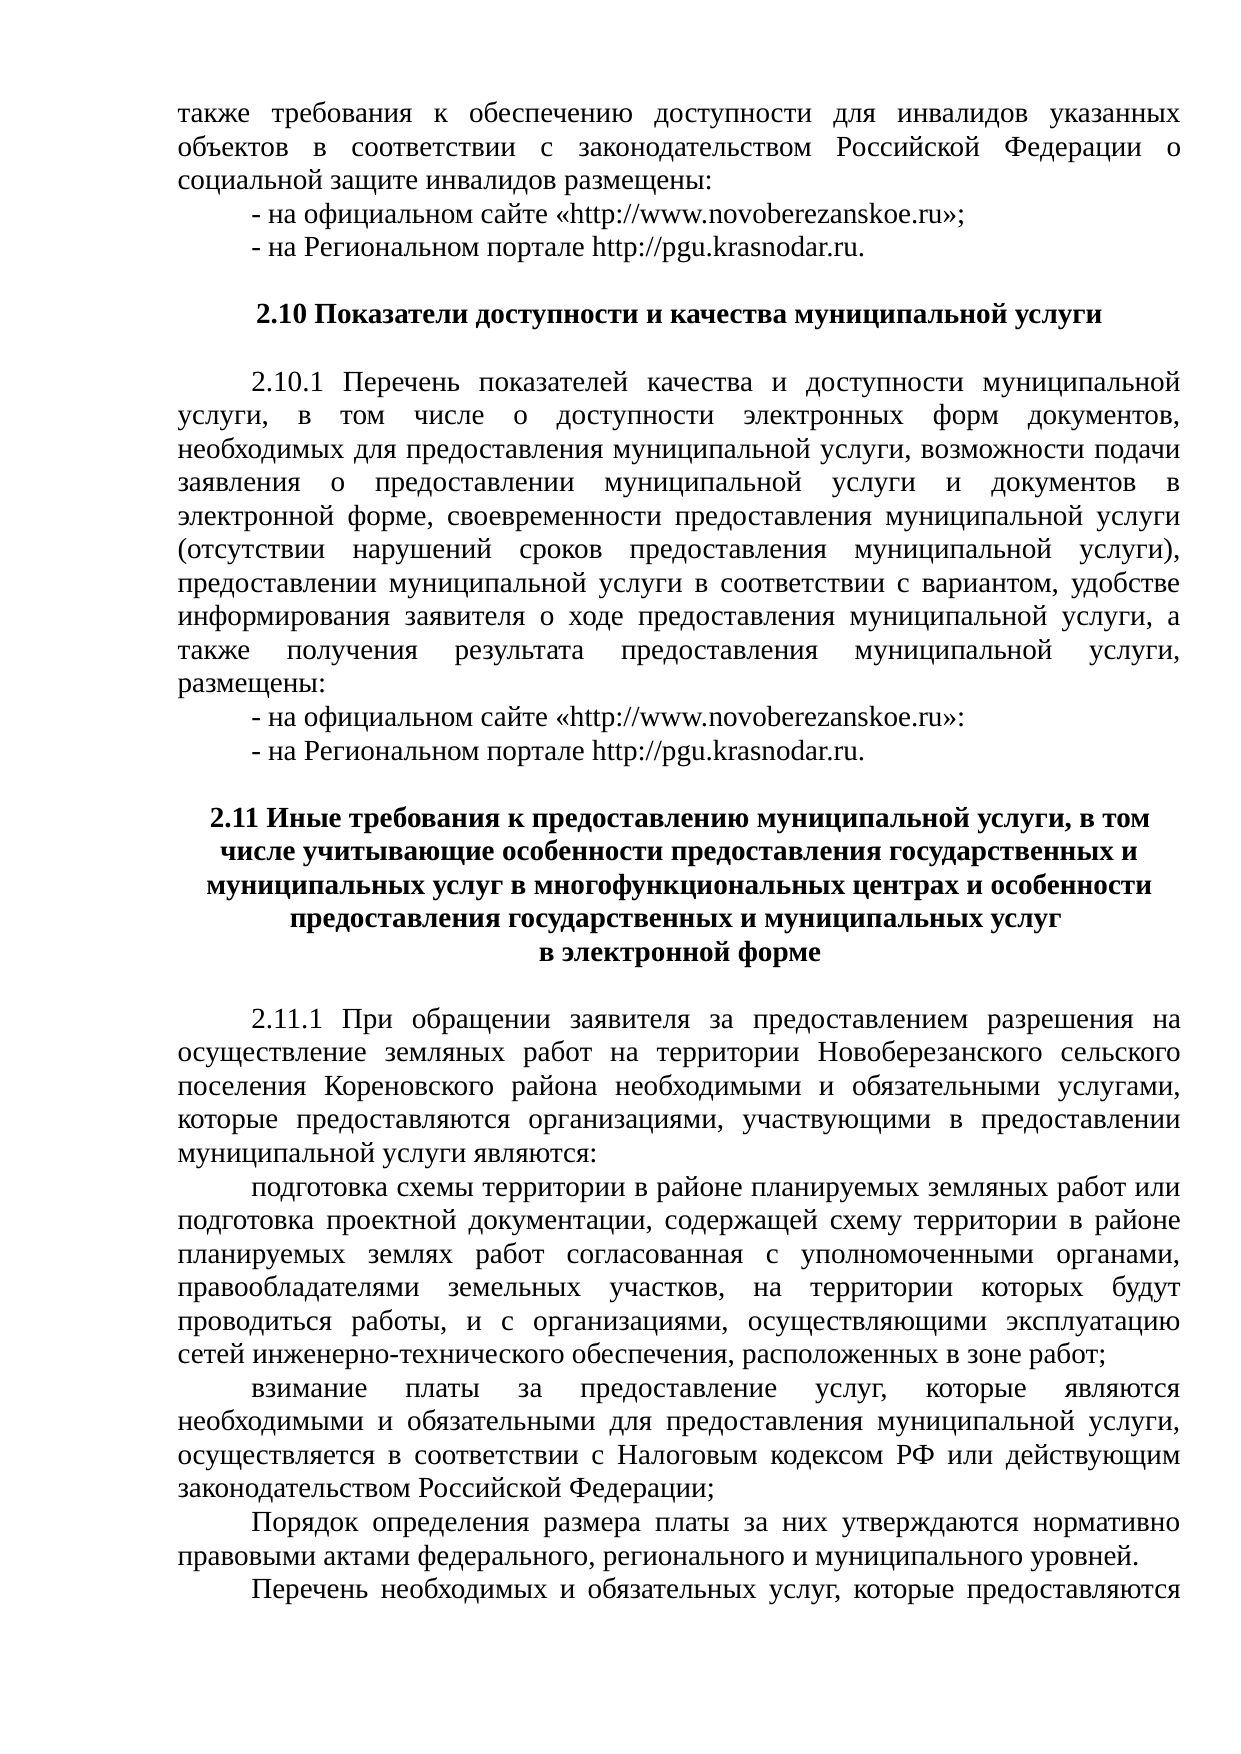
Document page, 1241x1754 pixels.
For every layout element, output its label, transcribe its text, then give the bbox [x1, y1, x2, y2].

text также требования к обеспечению доступности для инвалидов указанных объектов в соответствии с законодательством Российской Федерации о социальной защите инвалидов размещены: [177, 95, 1181, 196]
text - на официальном сайте «http://www.novoberezanskoe.ru»; [177, 196, 1181, 229]
list 2.10 Показатели доступности и качества муниципальной услуги [177, 297, 1181, 330]
text Порядок определения размера платы за них утверждаются нормативно правовыми актами федерального, регионального и муниципального уровней. [177, 1504, 1181, 1571]
text - на Региональном портале http://pgu.krasnodar.ru. [177, 733, 1181, 766]
text - на Региональном портале http://pgu.krasnodar.ru. [177, 229, 1181, 263]
text взимание платы за предоставление услуг, которые являются необходимыми и обязательными для предоставления муниципальной услуги, осуществляется в соответствии с Налоговым кодексом РФ или действующим законодательством Российской Федерации; [177, 1370, 1181, 1504]
text Перечень необходимых и обязательных услуг, которые предоставляются [177, 1571, 1181, 1605]
text в электронной форме [177, 934, 1181, 967]
text 2.11.1 При обращении заявителя за предоставлением разрешения на осуществление земляных работ на территории Новоберезанского сельского поселения Кореновского района необходимыми и обязательными услугами, которые предоставляются организациями, участвующими в предоставлении муниципальной услуги являются: [177, 1001, 1181, 1169]
text 2.10.1 Перечень показателей качества и доступности муниципальной услуги, в том числе о доступности электронных форм документов, необходимых для предоставления муниципальной услуги, возможности подачи заявления о предоставлении муниципальной услуги и документов в электронной форме, своевременности предоставления муниципальной услуги (отсутствии нарушений сроков предоставления муниципальной услуги), предоставлении муниципальной услуги в соответствии с вариантом, удобстве информирования заявителя о ходе предоставления муниципальной услуги, а также получения результата предоставления муниципальной услуги, размещены: [177, 364, 1181, 699]
text 2.11 Иные требования к предоставлению муниципальной услуги, в том числе учитывающие особенности предоставления государственных и муниципальных услуг в многофункциональных центрах и особенности предоставления государственных и муниципальных услуг [177, 800, 1181, 934]
text подготовка схемы территории в районе планируемых земляных работ или подготовка проектной документации, содержащей схему территории в районе планируемых землях работ согласованная с уполномоченными органами, правообладателями земельных участков, на территории которых будут проводиться работы, и с организациями, осуществляющими эксплуатацию сетей инженерно-технического обеспечения, расположенных в зоне работ; [177, 1169, 1181, 1370]
text - на официальном сайте «http://www.novoberezanskoe.ru»: [177, 699, 1181, 733]
